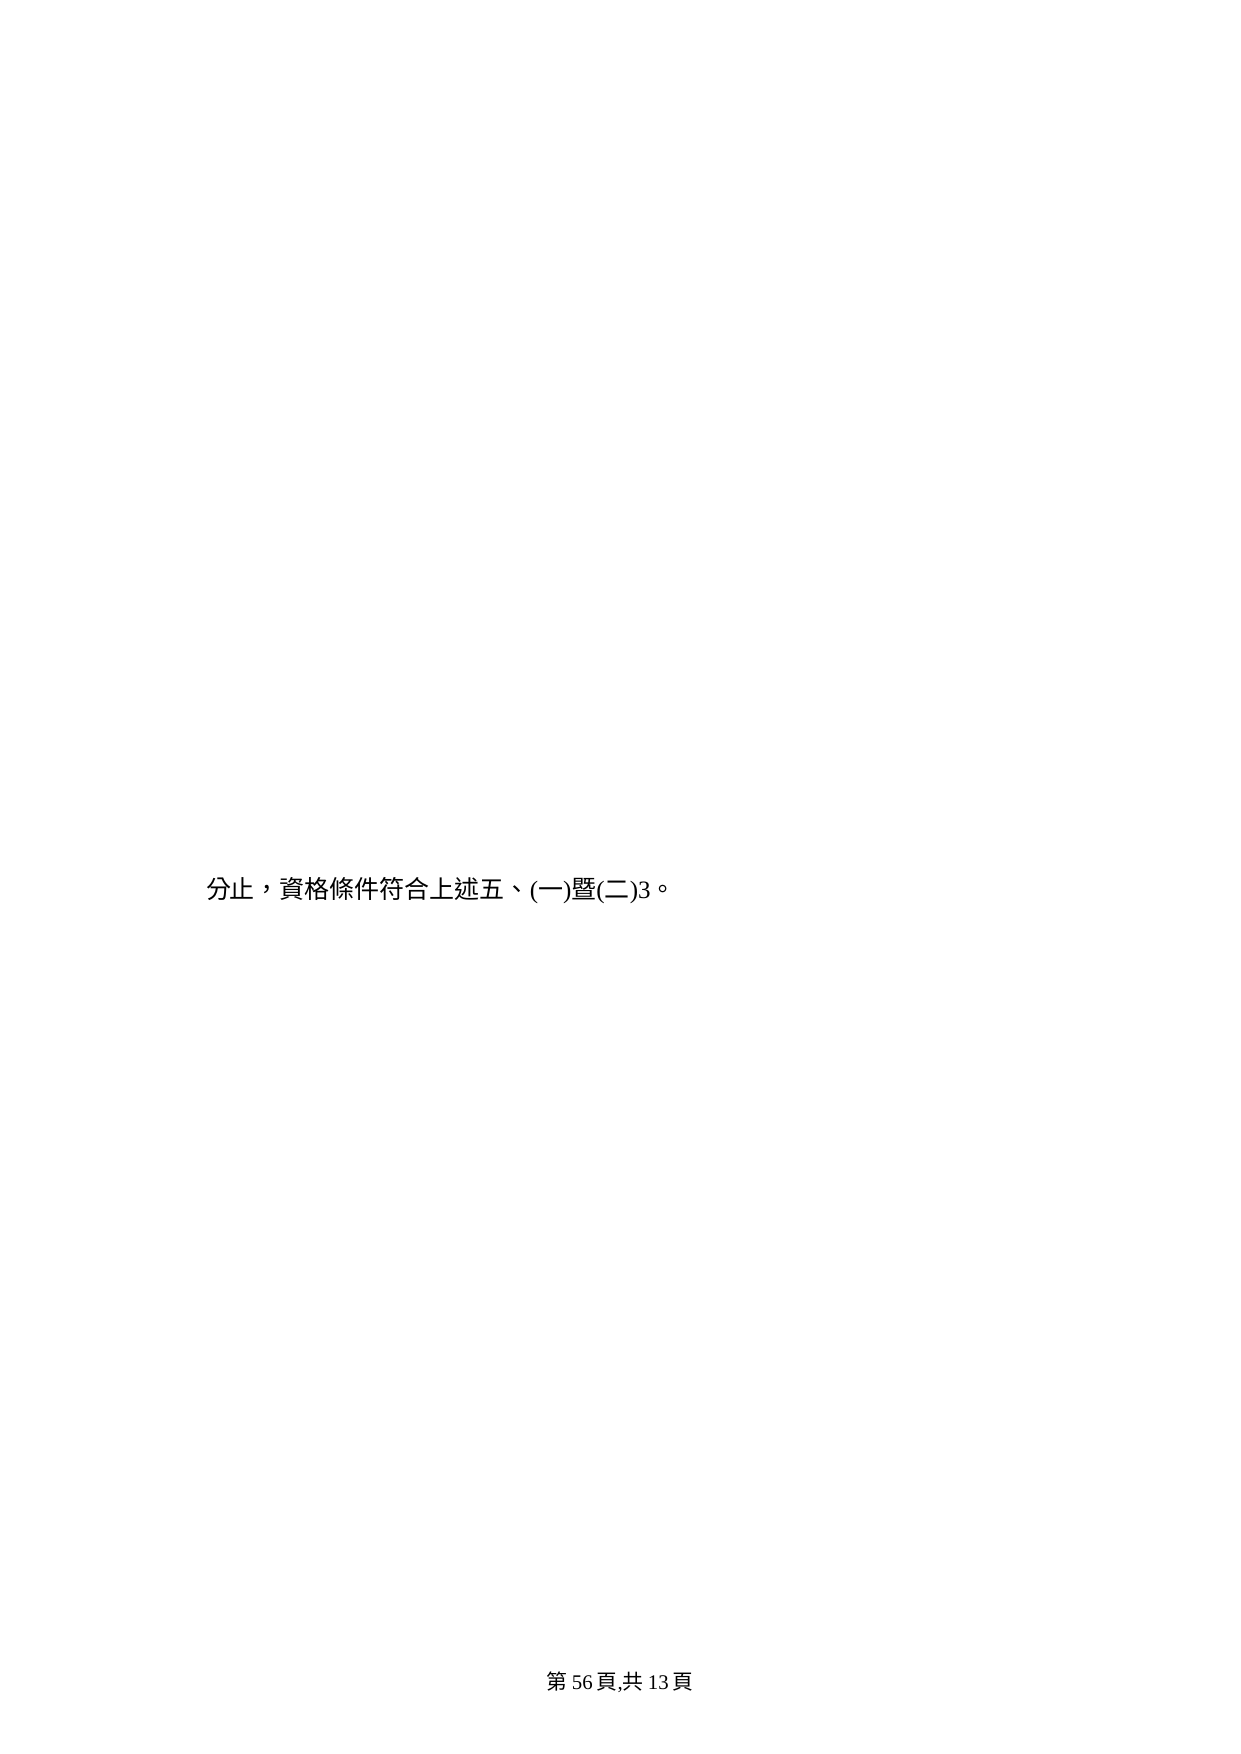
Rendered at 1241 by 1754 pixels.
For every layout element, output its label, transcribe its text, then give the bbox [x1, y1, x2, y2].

text 分止，資格條件符合上述五、(一)暨(二)3。 [133, 846, 1122, 908]
